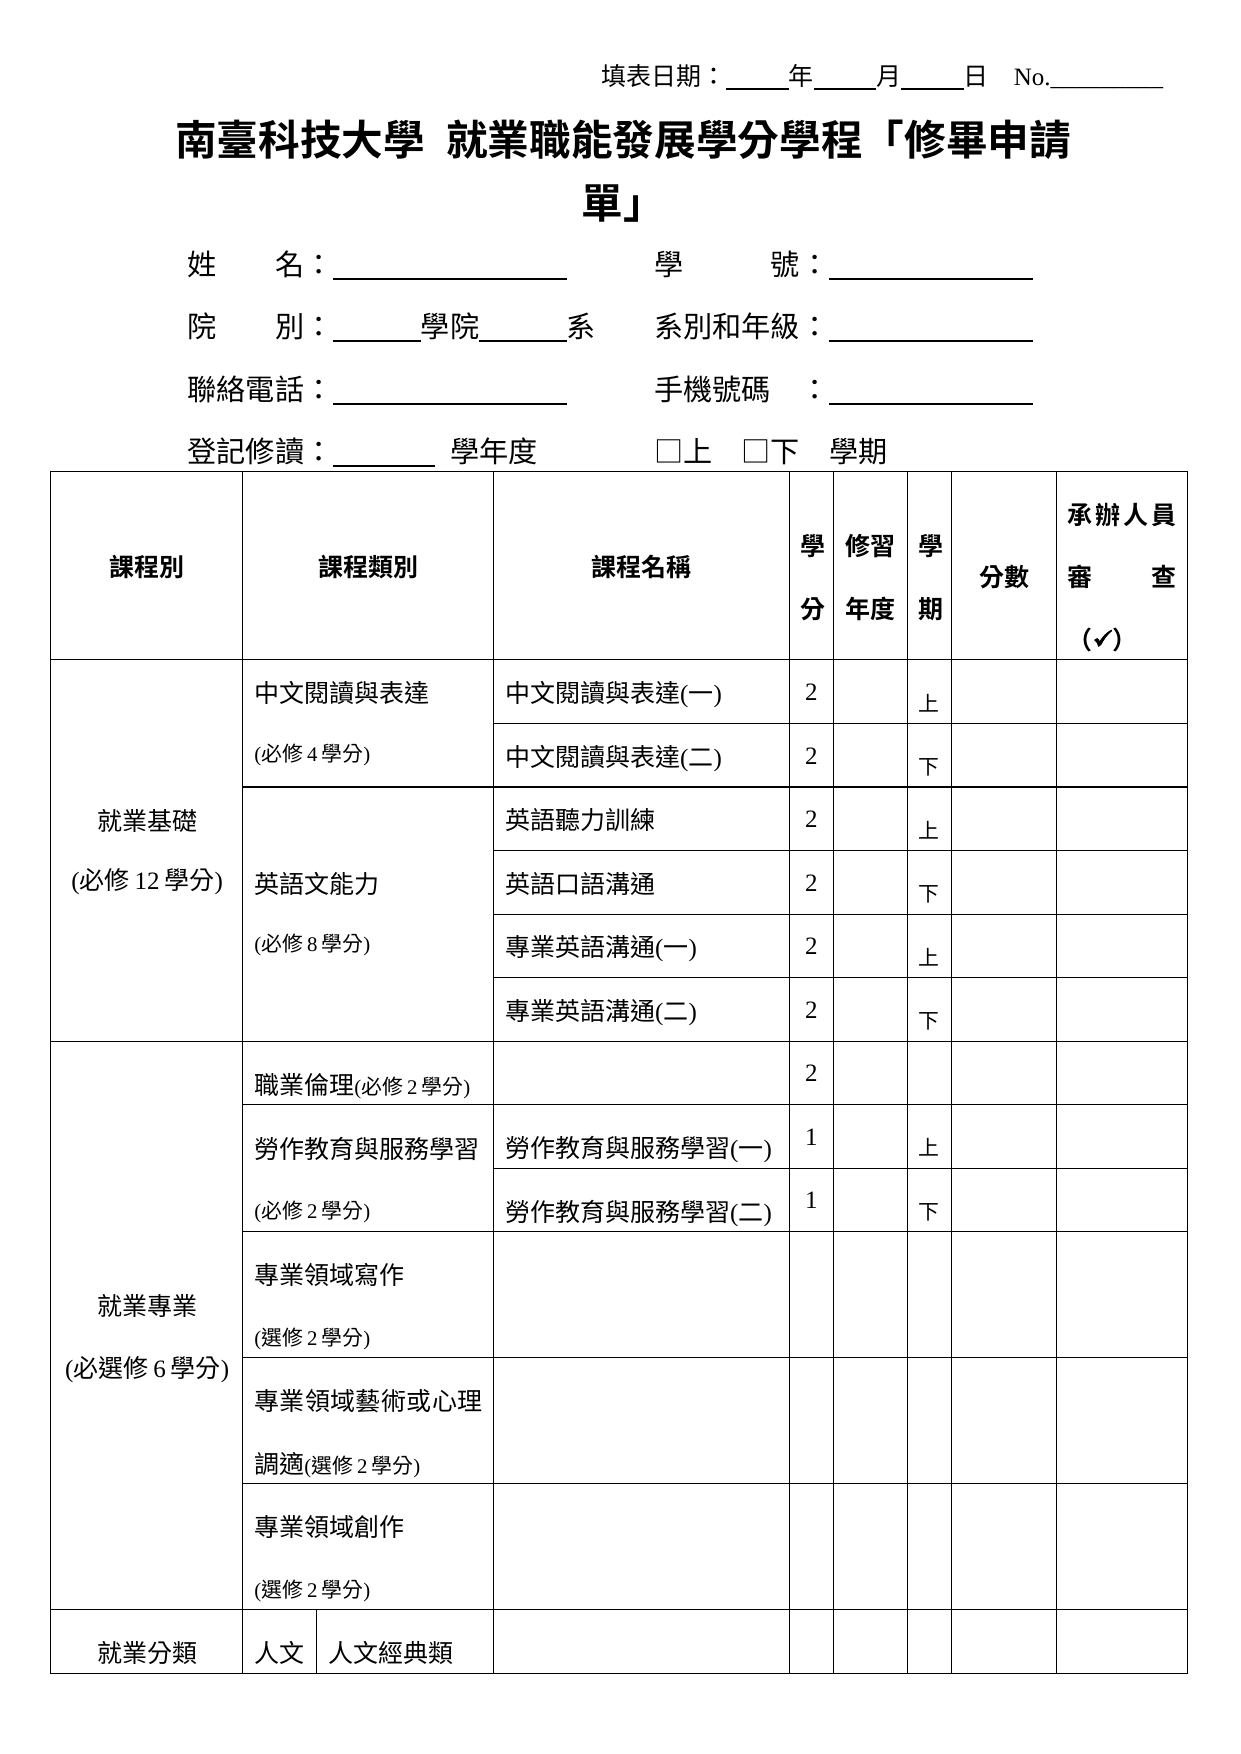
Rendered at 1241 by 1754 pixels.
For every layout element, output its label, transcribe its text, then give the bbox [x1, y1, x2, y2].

table_cell 下 [908, 1169, 951, 1231]
table_cell 2 [790, 1042, 833, 1104]
table_cell [494, 1358, 789, 1483]
table_cell 英語文能力 (必修8學分) [243, 788, 493, 1041]
table_cell [908, 1484, 951, 1609]
table_cell 英語口語溝通 [494, 851, 789, 913]
table_header 承辦人員審查（） [1057, 472, 1187, 659]
table_cell 勞作教育與服務學習 (必修2學分) [243, 1105, 493, 1231]
table_cell [1057, 851, 1187, 913]
table_cell [1057, 1484, 1187, 1609]
table_cell 專業英語溝通(二) [494, 978, 789, 1041]
table_cell [834, 1232, 907, 1357]
table_cell 2 [790, 660, 833, 723]
table_cell 就業基礎 (必修12學分) [51, 660, 242, 1041]
table_cell [834, 1610, 907, 1673]
table_cell [952, 660, 1056, 723]
table_cell [952, 1169, 1056, 1231]
table_cell [834, 915, 907, 977]
table_cell 1 [790, 1105, 833, 1168]
table_cell [834, 978, 907, 1041]
table_cell [952, 1358, 1056, 1483]
table_cell 上 [908, 1105, 951, 1168]
table_cell [834, 851, 907, 913]
table_cell 2 [790, 724, 833, 786]
table_cell 中文閱讀與表達(一) [494, 660, 789, 723]
table_cell [1057, 1169, 1187, 1231]
table_cell 下 [908, 851, 951, 913]
table_header 修習 年度 [834, 472, 907, 659]
table_header 學期 [908, 472, 951, 659]
table_cell [952, 1232, 1056, 1357]
table_cell [908, 1232, 951, 1357]
table_cell 勞作教育與服務學習(一) [494, 1105, 789, 1168]
table_cell 上 [908, 788, 951, 850]
text 院 別： 學院 系 系別和年級： [187, 283, 1058, 346]
table_cell [1057, 788, 1187, 850]
table_header 課程名稱 [494, 472, 789, 659]
table_cell [1057, 1232, 1187, 1357]
table_cell 2 [790, 851, 833, 913]
text 填表日期： 年 月 日 No._________ [187, 33, 1163, 96]
table_cell [952, 915, 1056, 977]
table_cell [494, 1484, 789, 1609]
table_cell 中文閱讀與表達(二) [494, 724, 789, 786]
table_cell [494, 1610, 789, 1673]
text 登記修讀： 學年度 □上 □下 學期 [187, 408, 1163, 471]
table_cell 勞作教育與服務學習(二) [494, 1169, 789, 1231]
table_cell [1057, 660, 1187, 723]
table_cell [790, 1610, 833, 1673]
table_cell [494, 1232, 789, 1357]
table_cell [834, 724, 907, 786]
table_cell 人文 [243, 1610, 316, 1673]
table_cell [834, 1105, 907, 1168]
table_cell [1057, 915, 1187, 977]
table_cell 專業領域藝術或心理調適(選修2學分) [243, 1358, 493, 1483]
table_cell [952, 788, 1056, 850]
table_cell 2 [790, 915, 833, 977]
table_cell 職業倫理(必修2學分) [243, 1042, 493, 1104]
table_cell [1057, 978, 1187, 1041]
table_cell [952, 1484, 1056, 1609]
table_cell 上 [908, 915, 951, 977]
table_header 分數 [952, 472, 1056, 659]
table_header 學分 [790, 472, 833, 659]
table_cell 英語聽力訓練 [494, 788, 789, 850]
table_cell [834, 660, 907, 723]
table_cell [1057, 724, 1187, 786]
table_cell [494, 1042, 789, 1104]
table_cell 專業領域寫作 (選修2學分) [243, 1232, 493, 1357]
text 姓 名： 學 號： [187, 221, 1053, 283]
table_cell [834, 1042, 907, 1104]
table_cell [952, 1105, 1056, 1168]
table_cell [1057, 1042, 1187, 1104]
text 聯絡電話： 手機號碼 ： [187, 346, 1163, 408]
table_cell 上 [908, 660, 951, 723]
table_cell 就業分類 [51, 1610, 242, 1673]
table_cell 2 [790, 978, 833, 1041]
table_header 課程類別 [243, 472, 493, 659]
table_cell [790, 1232, 833, 1357]
text 南臺科技大學 就業職能發展學分學程「修畢申請單」 [158, 96, 1088, 221]
table_cell [834, 1484, 907, 1609]
table_cell [1057, 1358, 1187, 1483]
table_cell [1057, 1105, 1187, 1168]
table_cell 人文經典類 [317, 1610, 493, 1673]
table_cell 專業領域創作 (選修2學分) [243, 1484, 493, 1609]
table_cell [908, 1358, 951, 1483]
table_cell [952, 724, 1056, 786]
table_cell 下 [908, 724, 951, 786]
table_cell [834, 788, 907, 850]
table_cell 中文閱讀與表達 (必修4學分) [243, 660, 493, 786]
table_cell [952, 1610, 1056, 1673]
table_cell 下 [908, 978, 951, 1041]
table_cell [952, 978, 1056, 1041]
table_cell 1 [790, 1169, 833, 1231]
table_cell 就業專業 (必選修6學分) [51, 1042, 242, 1609]
table_cell [952, 1042, 1056, 1104]
table_cell 專業英語溝通(一) [494, 915, 789, 977]
table_header 課程別 [51, 472, 242, 659]
table_cell [834, 1358, 907, 1483]
table_cell 2 [790, 788, 833, 850]
table_cell [1057, 1610, 1187, 1673]
table_cell [952, 851, 1056, 913]
table_cell [790, 1484, 833, 1609]
table_cell [908, 1042, 951, 1104]
table_cell [790, 1358, 833, 1483]
table_cell [908, 1610, 951, 1673]
table_cell [834, 1169, 907, 1231]
